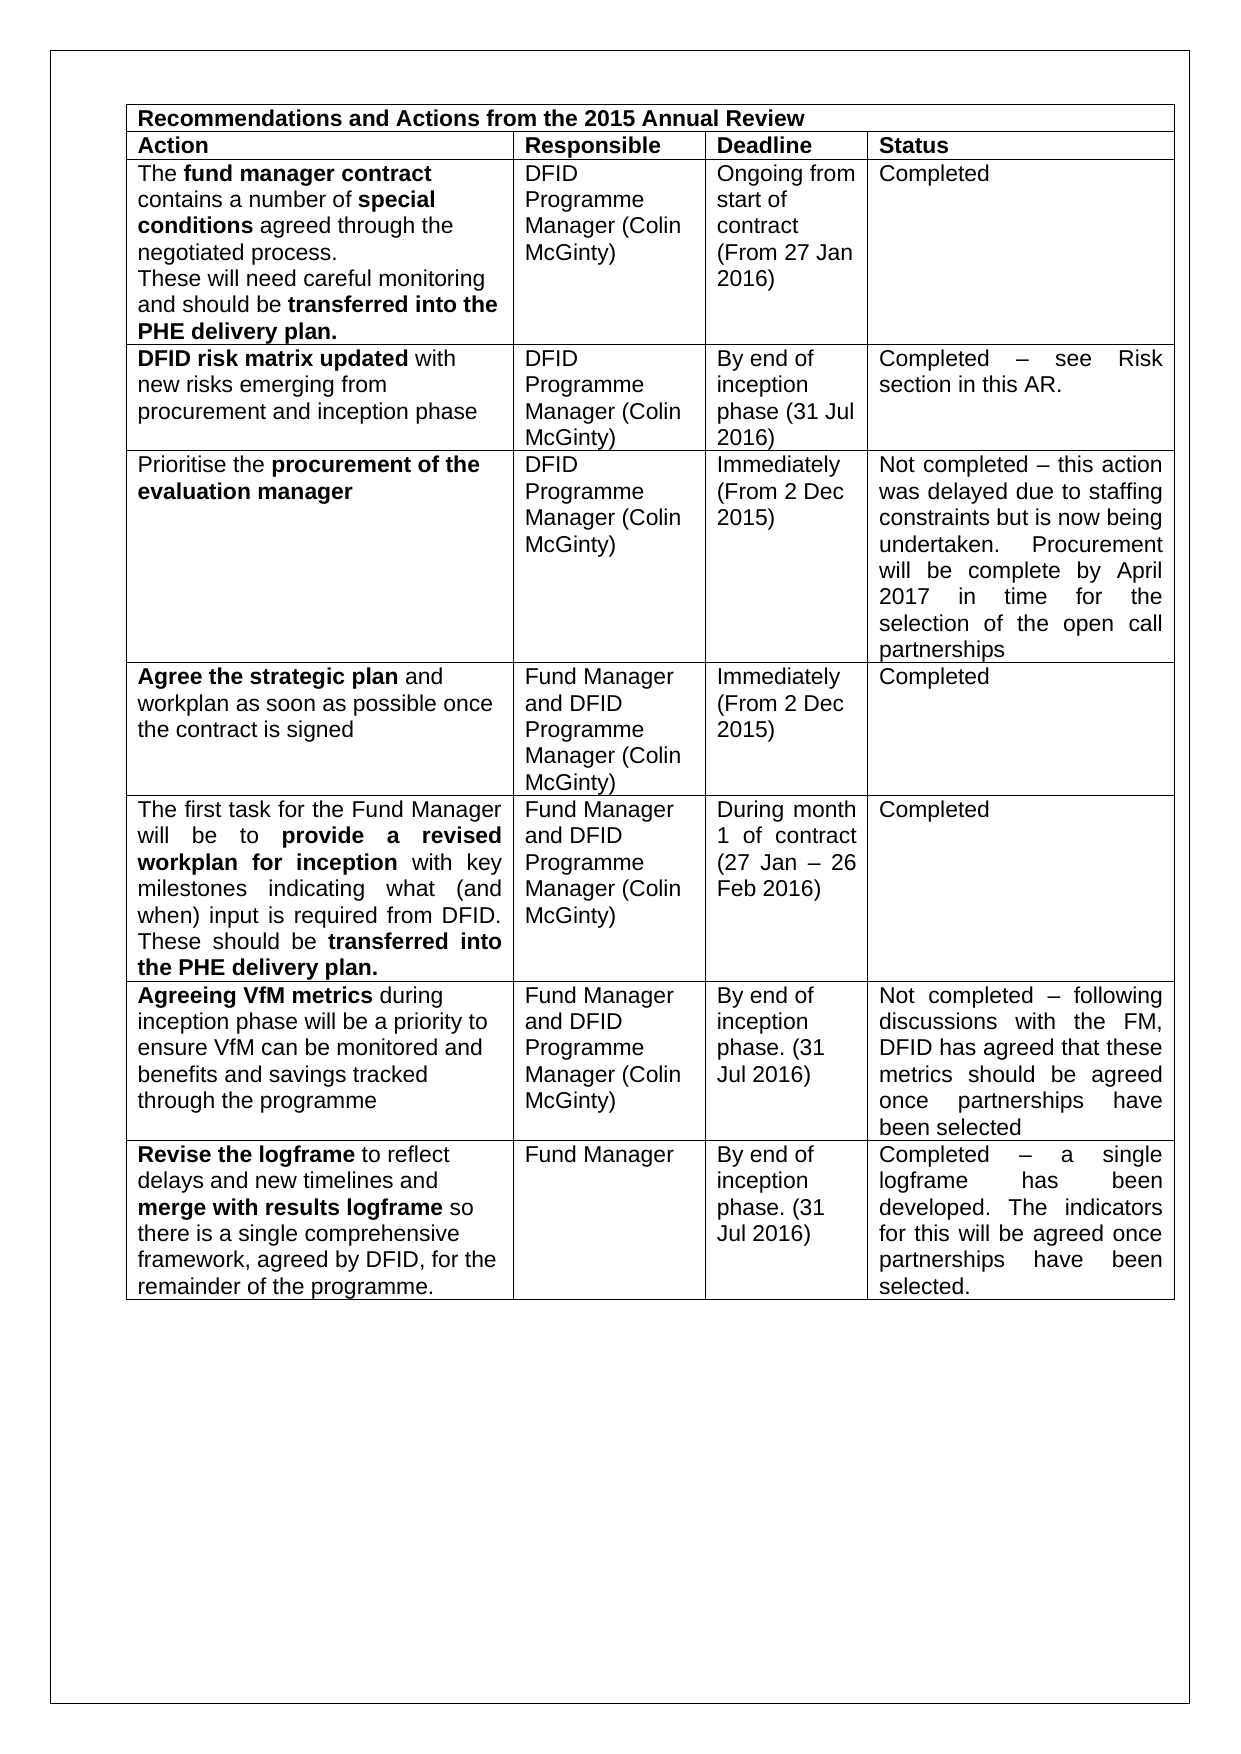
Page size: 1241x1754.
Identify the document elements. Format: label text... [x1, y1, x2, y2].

table_cell Ongoing from start of contract (From 27 Jan 2016) [706, 160, 867, 344]
table_cell By end of inception phase. (31 Jul 2016) [706, 982, 867, 1140]
table_header Recommendations and Actions from the 2015 Annual Review [127, 105, 1174, 131]
table_cell Completed – see Risk section in this AR. [868, 345, 1174, 450]
table_cell Completed [868, 796, 1174, 981]
table_cell DFID Programme Manager (Colin McGinty) [514, 160, 705, 344]
table_cell Fund Manager and DFID Programme Manager (Colin McGinty) [514, 982, 705, 1140]
table_cell Action [127, 132, 513, 158]
table_cell The fund manager contract contains a number of special conditions agreed through the negotiated process. These will need careful monitoring and should be transferred into the PHE delivery plan. [127, 160, 513, 344]
table_cell Status [868, 132, 1174, 158]
table_cell Revise the logframe to reflect delays and new timelines and merge with results logframe so there is a single comprehensive framework, agreed by DFID, for the remainder of the programme. [127, 1141, 513, 1299]
table_cell Immediately (From 2 Dec 2015) [706, 451, 867, 662]
table_cell During month 1 of contract (27 Jan – 26 Feb 2016) [706, 796, 867, 981]
table_cell Not completed – following discussions with the FM, DFID has agreed that these metrics should be agreed once partnerships have been selected [868, 982, 1174, 1140]
table_cell Fund Manager and DFID Programme Manager (Colin McGinty) [514, 796, 705, 981]
table_cell Agreeing VfM metrics during inception phase will be a priority to ensure VfM can be monitored and benefits and savings tracked through the programme [127, 982, 513, 1140]
table_cell By end of inception phase (31 Jul 2016) [706, 345, 867, 450]
table_cell Completed – a single logframe has been developed. The indicators for this will be agreed once partnerships have been selected. [868, 1141, 1174, 1299]
table_cell Responsible [514, 132, 705, 158]
table_cell Prioritise the procurement of the evaluation manager [127, 451, 513, 662]
table_cell DFID Programme Manager (Colin McGinty) [514, 345, 705, 450]
table_cell The first task for the Fund Manager will be to provide a revised workplan for inception with key milestones indicating what (and when) input is required from DFID. These should be transferred into the PHE delivery plan. [127, 796, 513, 981]
table_cell Fund Manager [514, 1141, 705, 1299]
table_cell By end of inception phase. (31 Jul 2016) [706, 1141, 867, 1299]
table_cell Fund Manager and DFID Programme Manager (Colin McGinty) [514, 663, 705, 795]
table_cell Completed [868, 663, 1174, 795]
table_cell Not completed – this action was delayed due to staffing constraints but is now being undertaken. Procurement will be complete by April 2017 in time for the selection of the open call partnerships [868, 451, 1174, 662]
table_cell DFID risk matrix updated with new risks emerging from procurement and inception phase [127, 345, 513, 450]
table_cell Completed [868, 160, 1174, 344]
table_cell Agree the strategic plan and workplan as soon as possible once the contract is signed [127, 663, 513, 795]
table_cell Immediately (From 2 Dec 2015) [706, 663, 867, 795]
table_cell DFID Programme Manager (Colin McGinty) [514, 451, 705, 662]
table_cell Deadline [706, 132, 867, 158]
